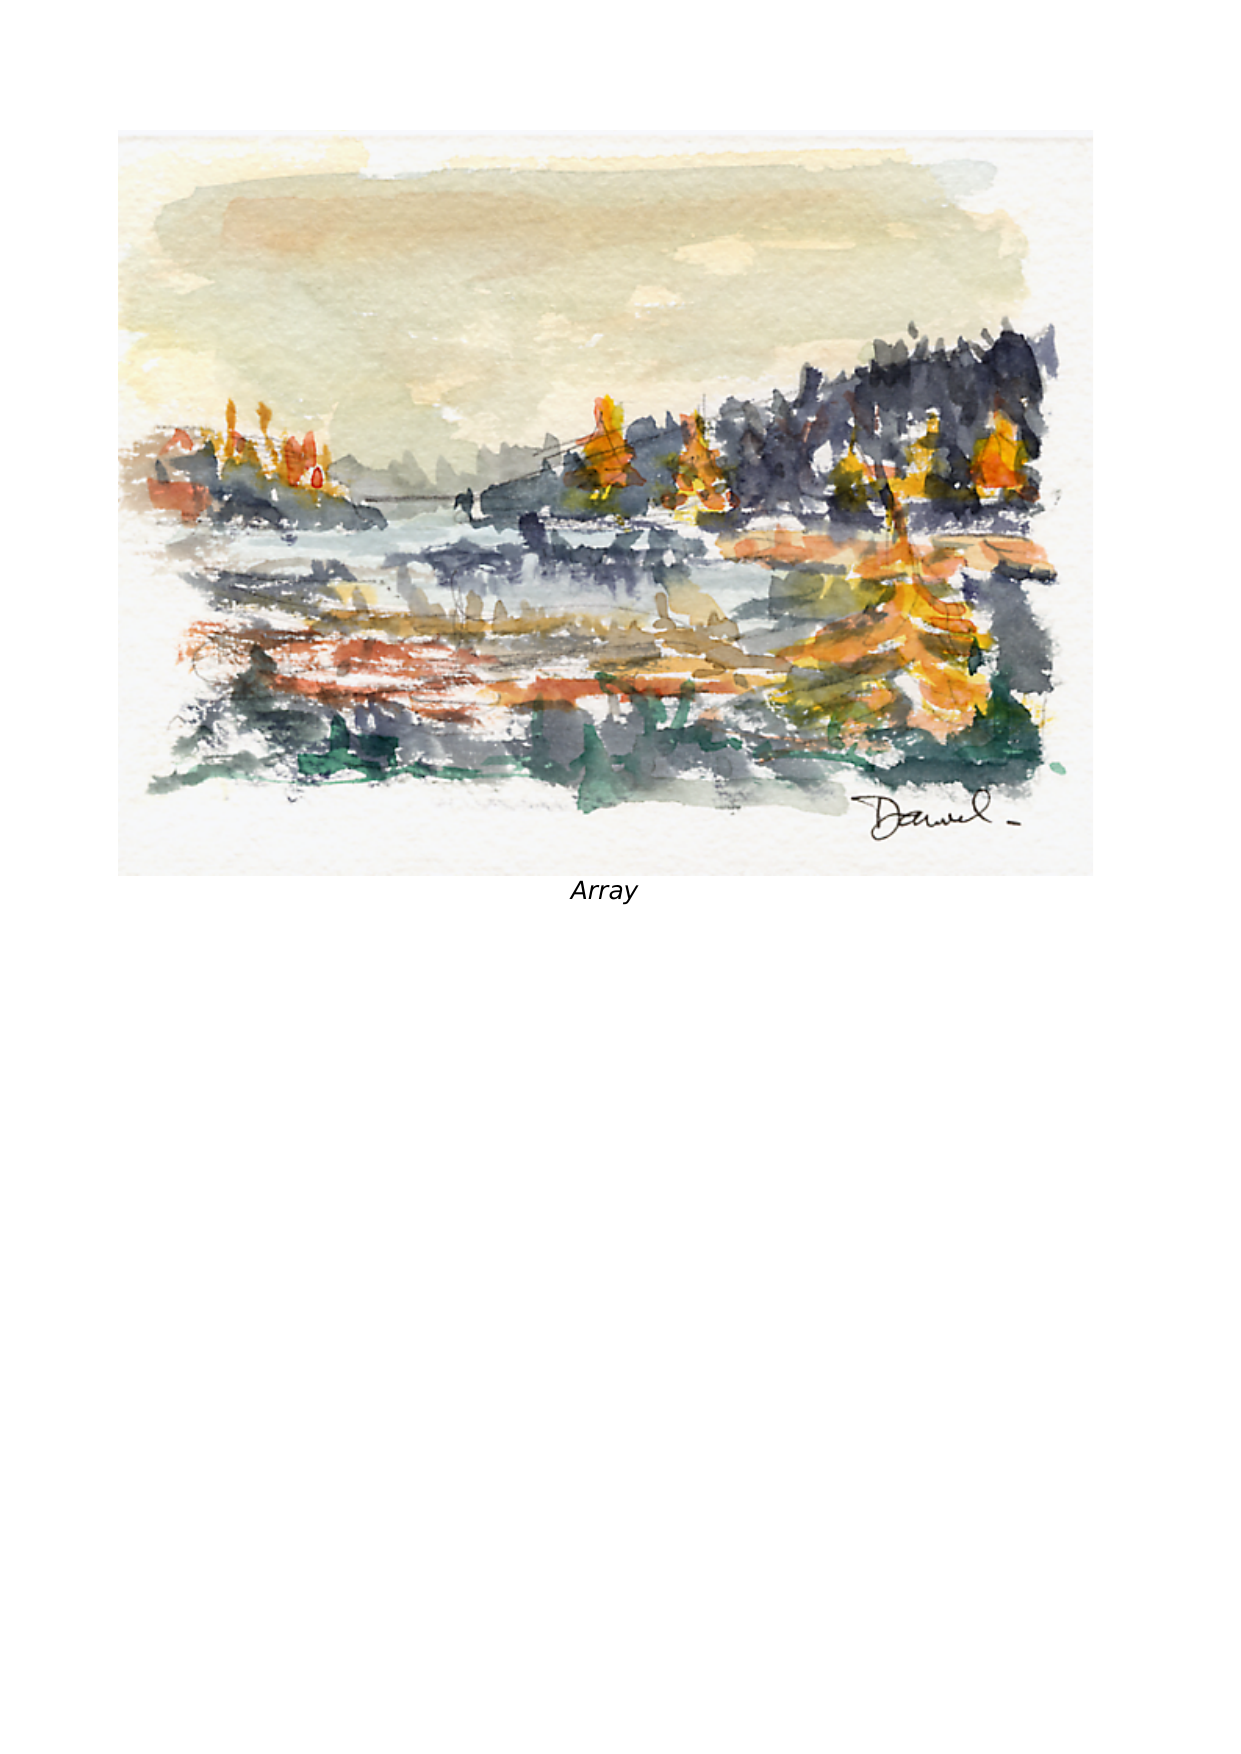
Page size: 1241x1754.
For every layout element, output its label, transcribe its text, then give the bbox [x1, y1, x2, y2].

picture [118, 130, 1094, 876]
text Array [118, 876, 1093, 905]
